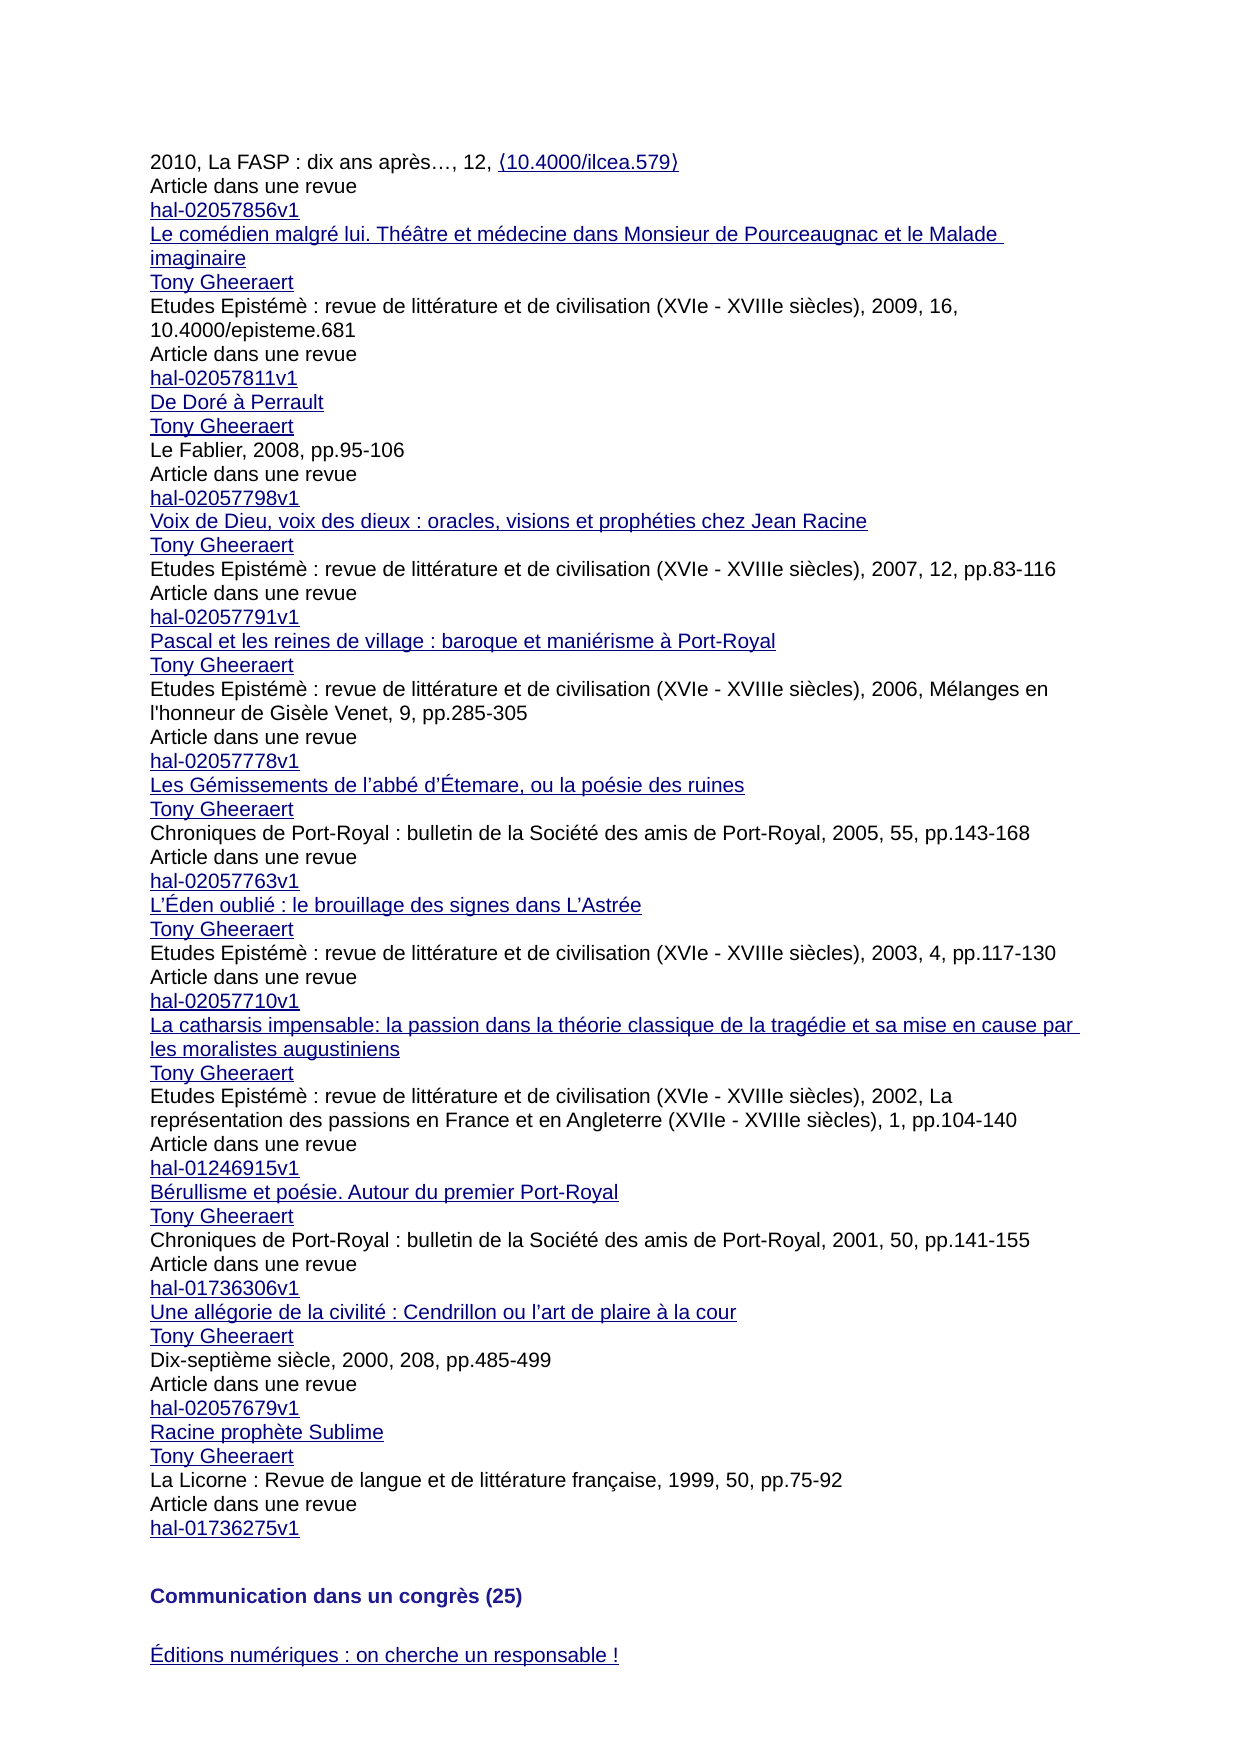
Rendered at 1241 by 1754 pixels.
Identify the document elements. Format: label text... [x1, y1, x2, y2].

table_cell Racine prophète Sublime Tony Gheeraert La Licorne : Revue de langue et de littérature française, 1999, 50, pp.75-92 Article dans une revue hal-01736275v1 [150, 1420, 1090, 1539]
table_cell De Doré à Perrault Tony Gheeraert Le Fablier, 2008, pp.95-106 Article dans une revue hal-02057798v1 [150, 390, 1090, 509]
subtitle Communication dans un congrès (25) [150, 1584, 1090, 1608]
table_cell Les Gémissements de l’abbé d’Étemare, ou la poésie des ruines Tony Gheeraert Chroniques de Port-Royal : bulletin de la Société des amis de Port-Royal, 2005, 55, pp.143-168 Article dans une revue hal-02057763v1 [150, 773, 1090, 893]
table_cell 2010, La FASP : dix ans après…, 12, ⟨10.4000/ilcea.579⟩ Article dans une revue hal-02057856v1 [150, 150, 1090, 222]
table_header Éditions numériques : on cherche un responsable ! [150, 1643, 1090, 1667]
table_cell Le comédien malgré lui. Théâtre et médecine dans Monsieur de Pourceaugnac et le Malade imaginaire Tony Gheeraert Etudes Epistémè : revue de littérature et de civilisation (XVIe - XVIIIe siècles), 2009, 16, 10.4000/episteme.681 Article dans une revue hal-02057811v1 [150, 222, 1090, 389]
table_cell Voix de Dieu, voix des dieux : oracles, visions et prophéties chez Jean Racine Tony Gheeraert Etudes Epistémè : revue de littérature et de civilisation (XVIe - XVIIIe siècles), 2007, 12, pp.83-116 Article dans une revue hal-02057791v1 [150, 509, 1090, 629]
table_cell Bérullisme et poésie. Autour du premier Port-Royal Tony Gheeraert Chroniques de Port-Royal : bulletin de la Société des amis de Port-Royal, 2001, 50, pp.141-155 Article dans une revue hal-01736306v1 [150, 1180, 1090, 1300]
table_cell Une allégorie de la civilité : Cendrillon ou l’art de plaire à la cour Tony Gheeraert Dix-septième siècle, 2000, 208, pp.485-499 Article dans une revue hal-02057679v1 [150, 1300, 1090, 1420]
table_cell La catharsis impensable: la passion dans la théorie classique de la tragédie et sa mise en cause par les moralistes augustiniens Tony Gheeraert Etudes Epistémè : revue de littérature et de civilisation (XVIe - XVIIIe siècles), 2002, La représentation des passions en France et en Angleterre (XVIIe - XVIIIe siècles), 1, pp.104-140 Article dans une revue hal-01246915v1 [150, 1013, 1090, 1180]
table_cell L’Éden oublié : le brouillage des signes dans L’Astrée Tony Gheeraert Etudes Epistémè : revue de littérature et de civilisation (XVIe - XVIIIe siècles), 2003, 4, pp.117-130 Article dans une revue hal-02057710v1 [150, 893, 1090, 1012]
table_cell Pascal et les reines de village : baroque et maniérisme à Port-Royal Tony Gheeraert Etudes Epistémè : revue de littérature et de civilisation (XVIe - XVIIIe siècles), 2006, Mélanges en l'honneur de Gisèle Venet, 9, pp.285-305 Article dans une revue hal-02057778v1 [150, 629, 1090, 773]
